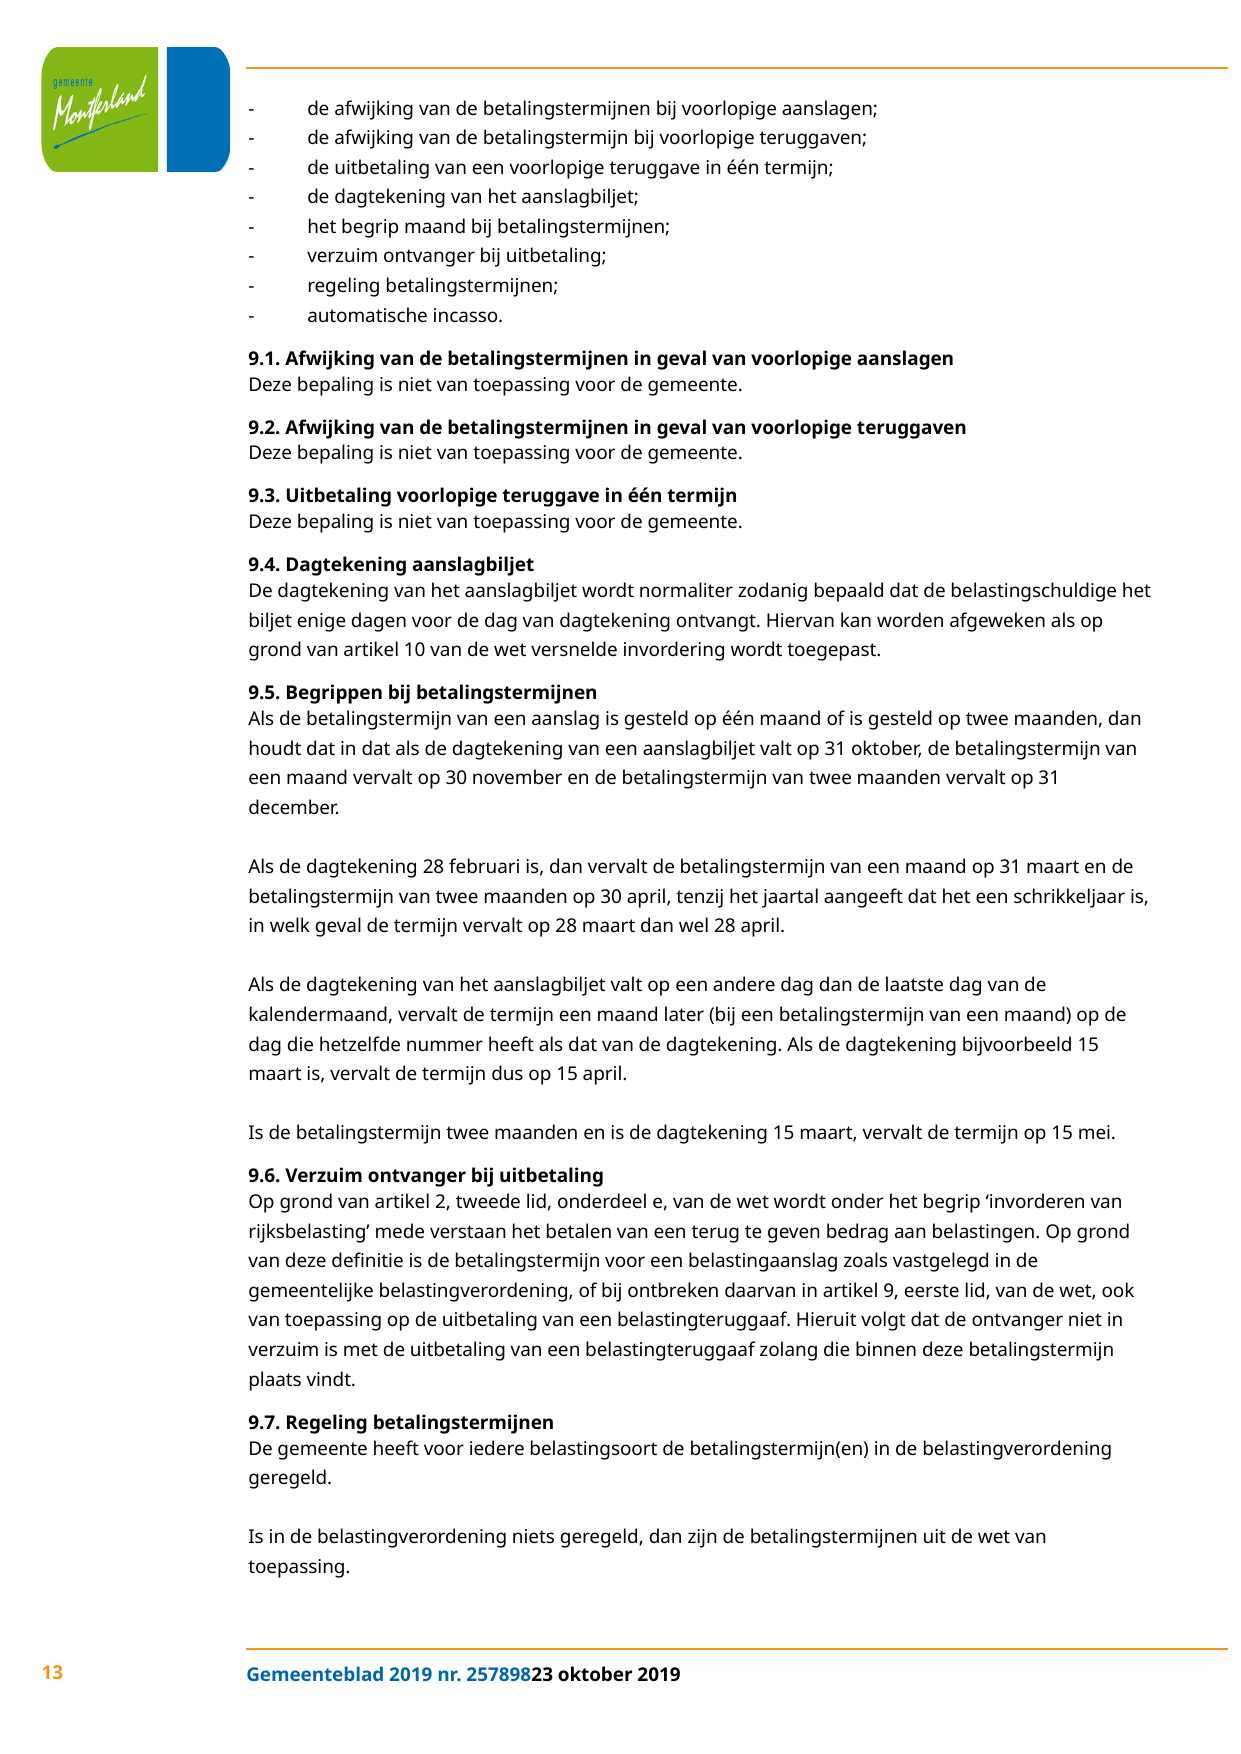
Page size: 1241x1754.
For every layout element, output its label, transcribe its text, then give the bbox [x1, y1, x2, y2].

text 9.2. Afwijking van de betalingstermijnen in geval van voorlopige teruggaven [248, 414, 1152, 439]
text Als de betalingstermijn van een aanslag is gesteld op één maand of is gesteld op twee maanden, dan houdt dat in dat als de dagtekening van een aanslagbiljet valt op 31 oktober, de betalingstermijn van een maand vervalt op 30 november en de betalingstermijn van twee maanden vervalt op 31 december. [248, 705, 1152, 820]
list het begrip maand bij betalingstermijnen; [248, 213, 1152, 239]
text 9.4. Dagtekening aanslagbiljet [248, 552, 1152, 577]
list de afwijking van de betalingstermijn bij voorlopige teruggaven; [248, 124, 1152, 150]
picture [41, 47, 231, 172]
list de afwijking van de betalingstermijnen bij voorlopige aanslagen; [248, 95, 1152, 121]
list de uitbetaling van een voorlopige teruggave in één termijn; [248, 154, 1152, 180]
list verzuim ontvanger bij uitbetaling; [248, 243, 1152, 268]
text Als de dagtekening van het aanslagbiljet valt op een andere dag dan de laatste dag van de kalendermaand, vervalt de termijn een maand later (bij een betalingstermijn van een maand) op de dag die hetzelfde nummer heeft als dat van de dagtekening. Als de dagtekening bijvoorbeeld 15 maart is, vervalt de termijn dus op 15 april. [248, 972, 1152, 1086]
text De dagtekening van het aanslagbiljet wordt normaliter zodanig bepaald dat de belastingschuldige het biljet enige dagen voor de dag van dagtekening ontvangt. Hiervan kan worden afgeweken als op grond van artikel 10 van de wet versnelde invordering wordt toegepast. [248, 577, 1152, 662]
text Deze bepaling is niet van toepassing voor de gemeente. [248, 508, 1152, 534]
text Op grond van artikel 2, tweede lid, onderdeel e, van de wet wordt onder het begrip ‘invorderen van rijksbelasting’ mede verstaan het betalen van een terug te geven bedrag aan belastingen. Op grond van deze definitie is de betalingstermijn voor een belastingaanslag zoals vastgelegd in de gemeentelijke belastingverordening, of bij ontbreken daarvan in artikel 9, eerste lid, van de wet, ook van toepassing op de uitbetaling van een belastingteruggaaf. Hieruit volgt dat de ontvanger niet in verzuim is met de uitbetaling van een belastingteruggaaf zolang die binnen deze betalingstermijn plaats vindt. [248, 1188, 1152, 1392]
text Is de betalingstermijn twee maanden en is de dagtekening 15 maart, vervalt de termijn op 15 mei. [248, 1119, 1152, 1145]
text De gemeente heeft voor iedere belastingsoort de betalingstermijn(en) in de belastingverordening geregeld. [248, 1435, 1152, 1490]
text 9.1. Afwijking van de betalingstermijnen in geval van voorlopige aanslagen [248, 345, 1152, 371]
text 9.3. Uitbetaling voorlopige teruggave in één termijn [248, 483, 1152, 508]
list automatische incasso. [248, 302, 1152, 328]
text Is in de belastingverordening niets geregeld, dan zijn de betalingstermijnen uit de wet van toepassing. [248, 1523, 1152, 1579]
text Deze bepaling is niet van toepassing voor de gemeente. [248, 439, 1152, 465]
list de dagtekening van het aanslagbiljet; [248, 183, 1152, 209]
text Als de dagtekening 28 februari is, dan vervalt de betalingstermijn van een maand op 31 maart en de betalingstermijn van twee maanden op 30 april, tenzij het jaartal aangeeft dat het een schrikkeljaar is, in welk geval de termijn vervalt op 28 maart dan wel 28 april. [248, 853, 1152, 938]
text Deze bepaling is niet van toepassing voor de gemeente. [248, 371, 1152, 396]
text 9.7. Regeling betalingstermijnen [248, 1409, 1152, 1435]
text 9.5. Begrippen bij betalingstermijnen [248, 679, 1152, 705]
list regeling betalingstermijnen; [248, 272, 1152, 298]
text 9.6. Verzuim ontvanger bij uitbetaling [248, 1163, 1152, 1188]
